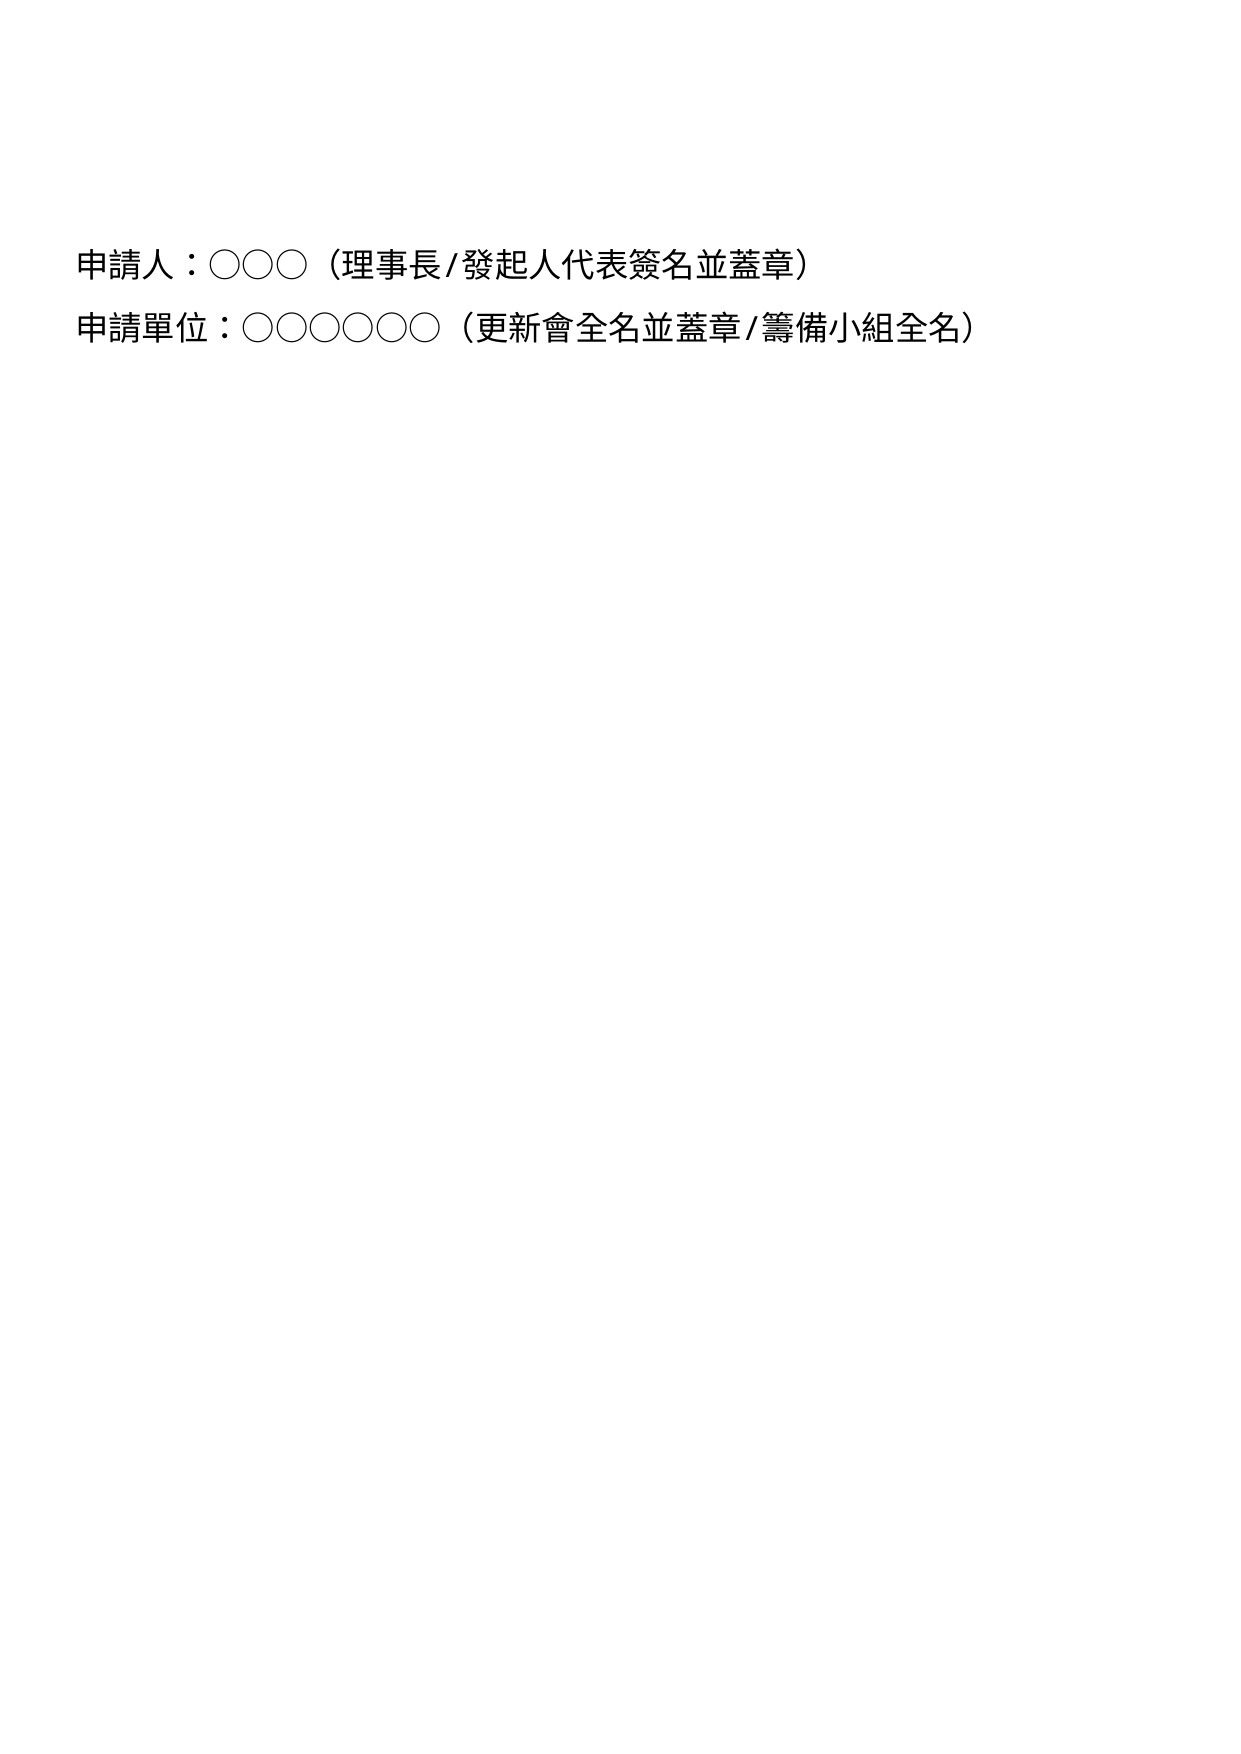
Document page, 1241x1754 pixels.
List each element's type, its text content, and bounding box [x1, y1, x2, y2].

text 申請人：○○○（理事長/發起人代表簽名並蓋章） [75, 221, 1165, 284]
text 申請單位：○○○○○○（更新會全名並蓋章/籌備小組全名） [75, 284, 1165, 346]
